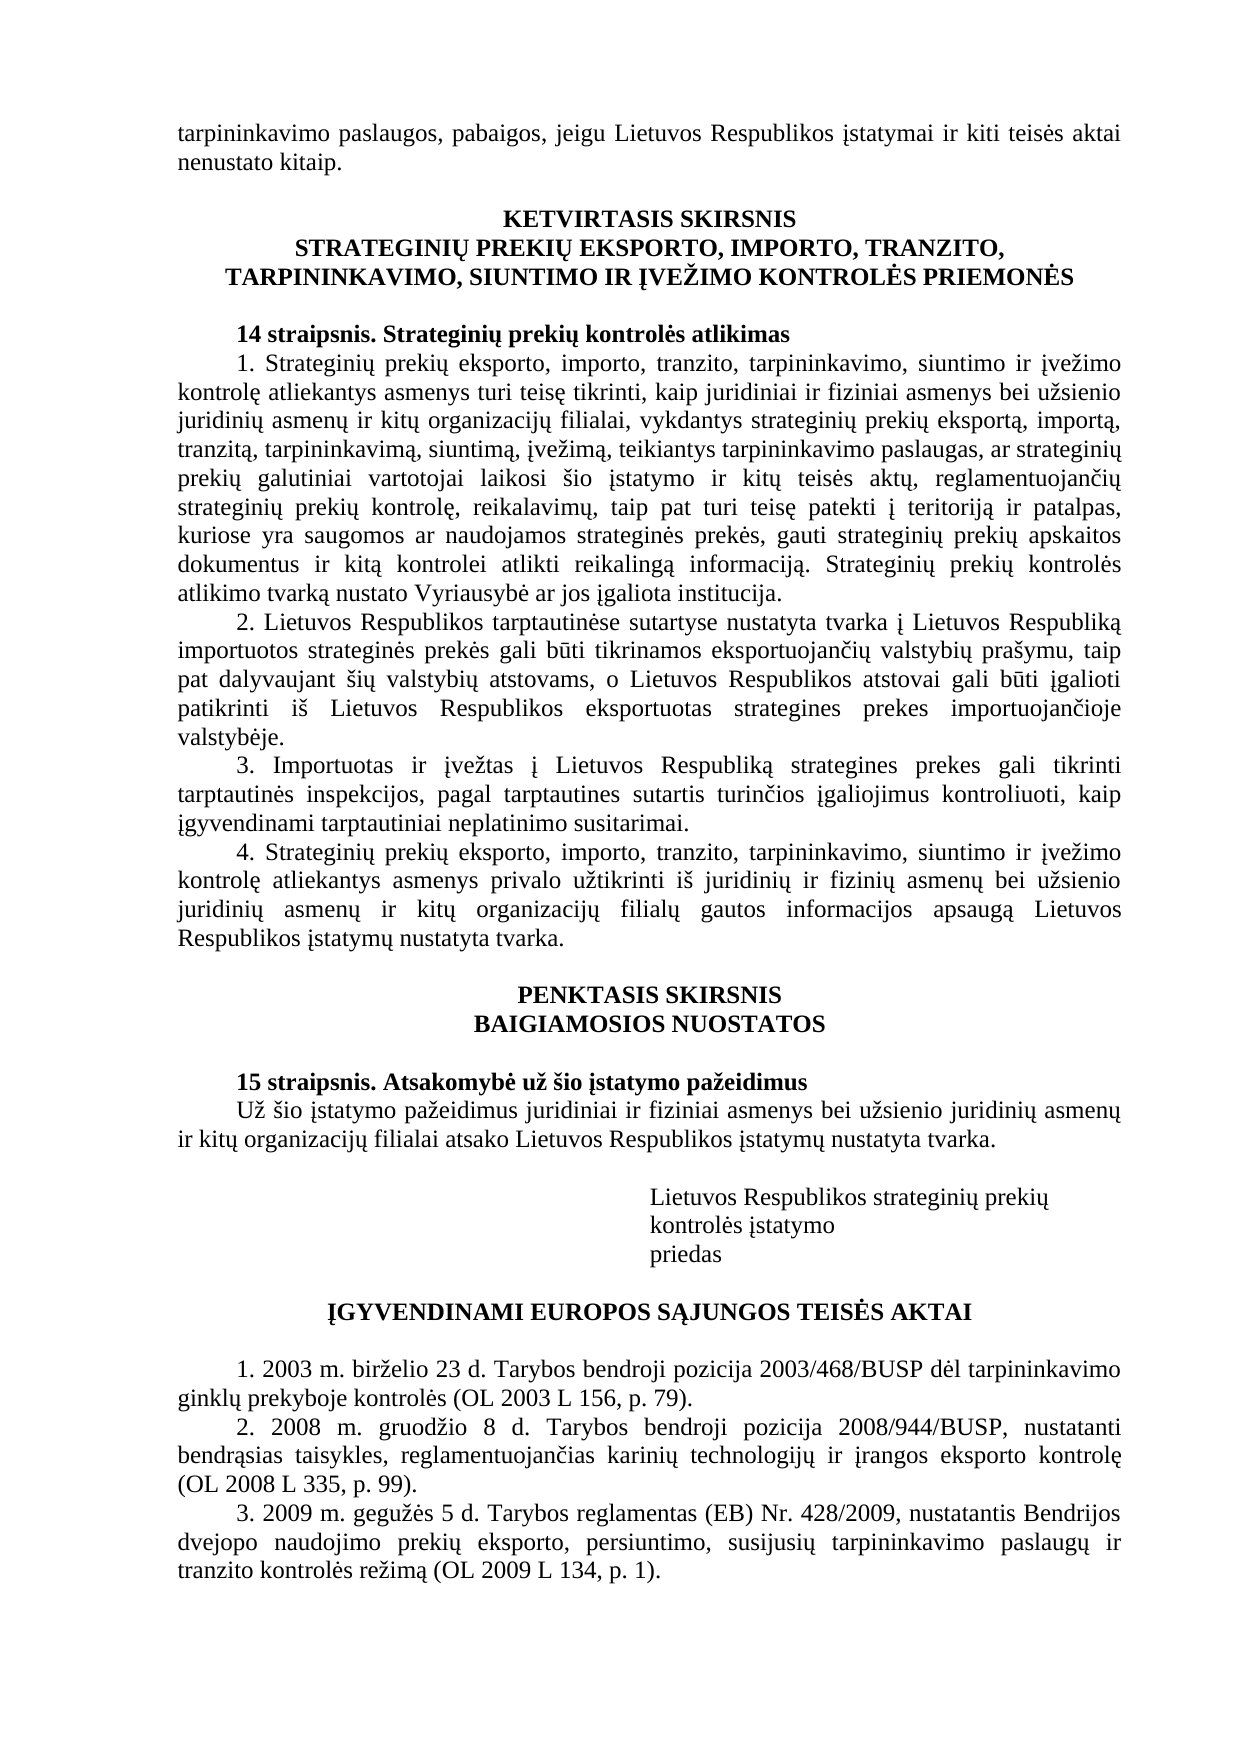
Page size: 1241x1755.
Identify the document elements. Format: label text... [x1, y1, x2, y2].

text 3. Importuotas ir įvežtas į Lietuvos Respubliką strategines prekes gali tikrinti tarptautinės inspekcijos, pagal tarptautines sutartis turinčios įgaliojimus kontroliuoti, kaip įgyvendinami tarptautiniai neplatinimo susitarimai. [177, 751, 1122, 837]
text BAIGIAMOSIOS NUOSTATOS [177, 1009, 1122, 1038]
text 3. 2009 m. gegužės 5 d. Tarybos reglamentas (EB) Nr. 428/2009, nustatantis Bendrijos dvejopo naudojimo prekių eksporto, persiuntimo, susijusių tarpininkavimo paslaugų ir tranzito kontrolės režimą (OL 2009 L 134, p. 1). [177, 1498, 1122, 1584]
text tarpininkavimo paslaugos, pabaigos, jeigu Lietuvos Respublikos įstatymai ir kiti teisės aktai nenustato kitaip. [177, 118, 1122, 176]
text PENKTASIS SKIRSNIS [177, 981, 1122, 1009]
text 4. Strateginių prekių eksporto, importo, tranzito, tarpininkavimo, siuntimo ir įvežimo kontrolę atliekantys asmenys privalo užtikrinti iš juridinių ir fizinių asmenų bei užsienio juridinių asmenų ir kitų organizacijų filialų gautos informacijos apsaugą Lietuvos Respublikos įstatymų nustatyta tvarka. [177, 837, 1122, 952]
text KETVIRTASIS SKIRSNIS [177, 204, 1122, 233]
text 14 straipsnis. Strateginių prekių kontrolės atlikimas [177, 319, 1122, 348]
text 2. 2008 m. gruodžio 8 d. Tarybos bendroji pozicija 2008/944/BUSP, nustatanti bendrąsias taisykles, reglamentuojančias karinių technologijų ir įrangos eksporto kontrolę (OL 2008 L 335, p. 99). [177, 1412, 1122, 1498]
text Už šio įstatymo pažeidimus juridiniai ir fiziniai asmenys bei užsienio juridinių asmenų ir kitų organizacijų filialai atsako Lietuvos Respublikos įstatymų nustatyta tvarka. [177, 1096, 1122, 1153]
text 1. 2003 m. birželio 23 d. Tarybos bendroji pozicija 2003/468/BUSP dėl tarpininkavimo ginklų prekyboje kontrolės (OL 2003 L 156, p. 79). [177, 1354, 1122, 1412]
text 15 straipsnis. Atsakomybė už šio įstatymo pažeidimus [177, 1067, 1122, 1096]
text Lietuvos Respublikos strateginių prekių kontrolės įstatymo [649, 1182, 1122, 1239]
text priedas [649, 1239, 1122, 1268]
text ĮGYVENDINAMI EUROPOS SĄJUNGOS TEISĖS AKTAI [177, 1297, 1122, 1326]
text 1. Strateginių prekių eksporto, importo, tranzito, tarpininkavimo, siuntimo ir įvežimo kontrolę atliekantys asmenys turi teisę tikrinti, kaip juridiniai ir fiziniai asmenys bei užsienio juridinių asmenų ir kitų organizacijų filialai, vykdantys strateginių prekių eksportą, importą, tranzitą, tarpininkavimą, siuntimą, įvežimą, teikiantys tarpininkavimo paslaugas, ar strateginių prekių galutiniai vartotojai laikosi šio įstatymo ir kitų teisės aktų, reglamentuojančių strateginių prekių kontrolę, reikalavimų, taip pat turi teisę patekti į teritoriją ir patalpas, kuriose yra saugomos ar naudojamos strateginės prekės, gauti strateginių prekių apskaitos dokumentus ir kitą kontrolei atlikti reikalingą informaciją. Strateginių prekių kontrolės atlikimo tvarką nustato Vyriausybė ar jos įgaliota institucija. [177, 348, 1122, 607]
text STRATEGINIŲ PREKIŲ EKSPORTO, IMPORTO, TRANZITO, TARPININKAVIMO, SIUNTIMO IR ĮVEŽIMO KONTROLĖS PRIEMONĖS [177, 233, 1122, 291]
text 2. Lietuvos Respublikos tarptautinėse sutartyse nustatyta tvarka į Lietuvos Respubliką importuotos strateginės prekės gali būti tikrinamos eksportuojančių valstybių prašymu, taip pat dalyvaujant šių valstybių atstovams, o Lietuvos Respublikos atstovai gali būti įgalioti patikrinti iš Lietuvos Respublikos eksportuotas strategines prekes importuojančioje valstybėje. [177, 607, 1122, 751]
